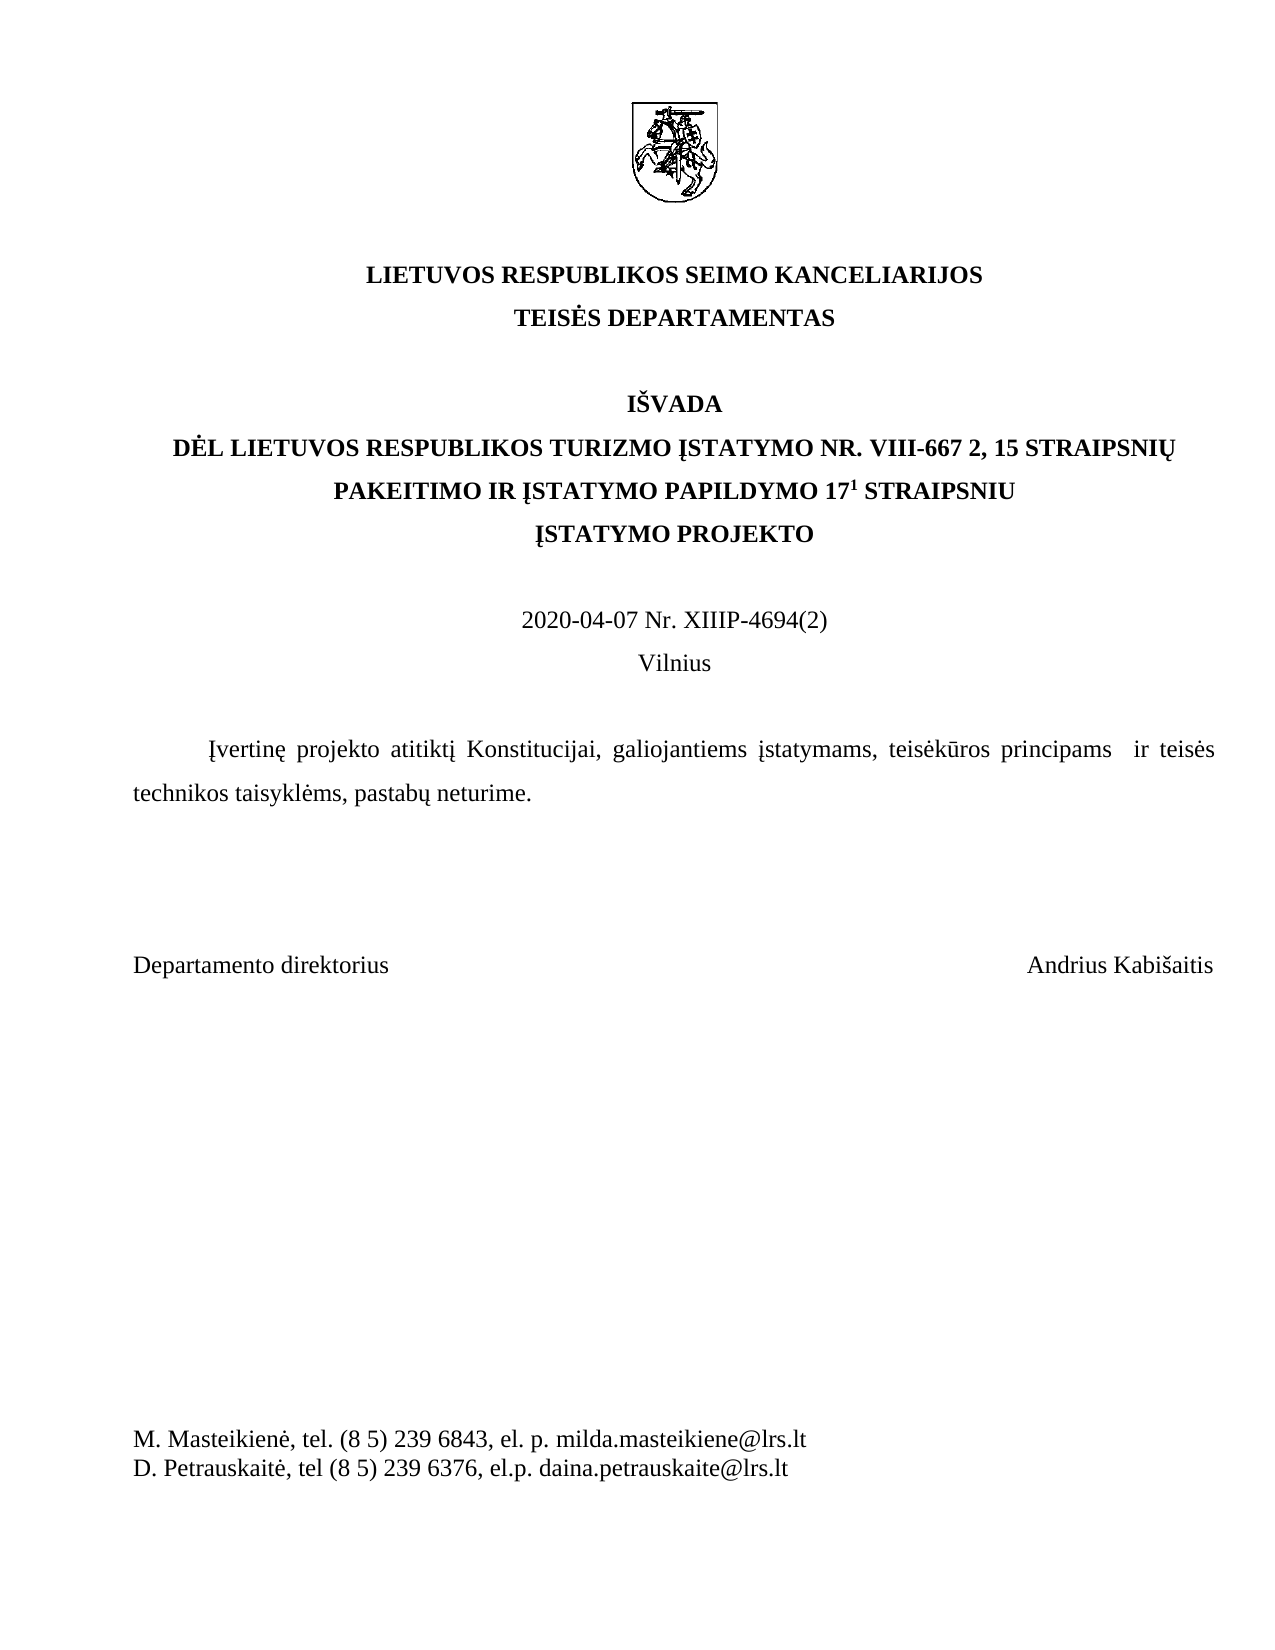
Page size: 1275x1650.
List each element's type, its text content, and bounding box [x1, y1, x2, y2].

text DĖL LIETUVOS RESPUBLIKOS TURIZMO ĮSTATYMO NR. VIII-667 2, 15 STRAIPSNIŲ PAKEITIMO IR ĮSTATYMO PAPILDYMO 171 STRAIPSNIU [133, 433, 1216, 504]
text Įvertinę projekto atitiktį Konstitucijai, galiojantiems įstatymams, teisėkūros principams ir teisės technikos taisyklėms, pastabų neturime. [133, 734, 1216, 806]
text Departamento direktorius Andrius Kabišaitis [133, 950, 1216, 979]
text D. Petrauskaitė, tel (8 5) 239 6376, el.p. daina.petrauskaite@lrs.lt [133, 1453, 1216, 1482]
text ĮSTATYMO PROJEKTO [133, 519, 1216, 548]
text Vilnius [133, 648, 1216, 677]
subtitle TEISĖS DEPARTAMENTAS [133, 303, 1216, 332]
text IŠVADA [133, 389, 1216, 418]
text LIETUVOS RESPUBLIKOS SEIMO KANCELIARIJOS [133, 260, 1216, 289]
text M. Masteikienė, tel. (8 5) 239 6843, el. p. milda.masteikiene@lrs.lt [133, 1424, 1216, 1453]
text 2020-04-07 Nr. XIIIP-4694(2) [133, 605, 1216, 634]
